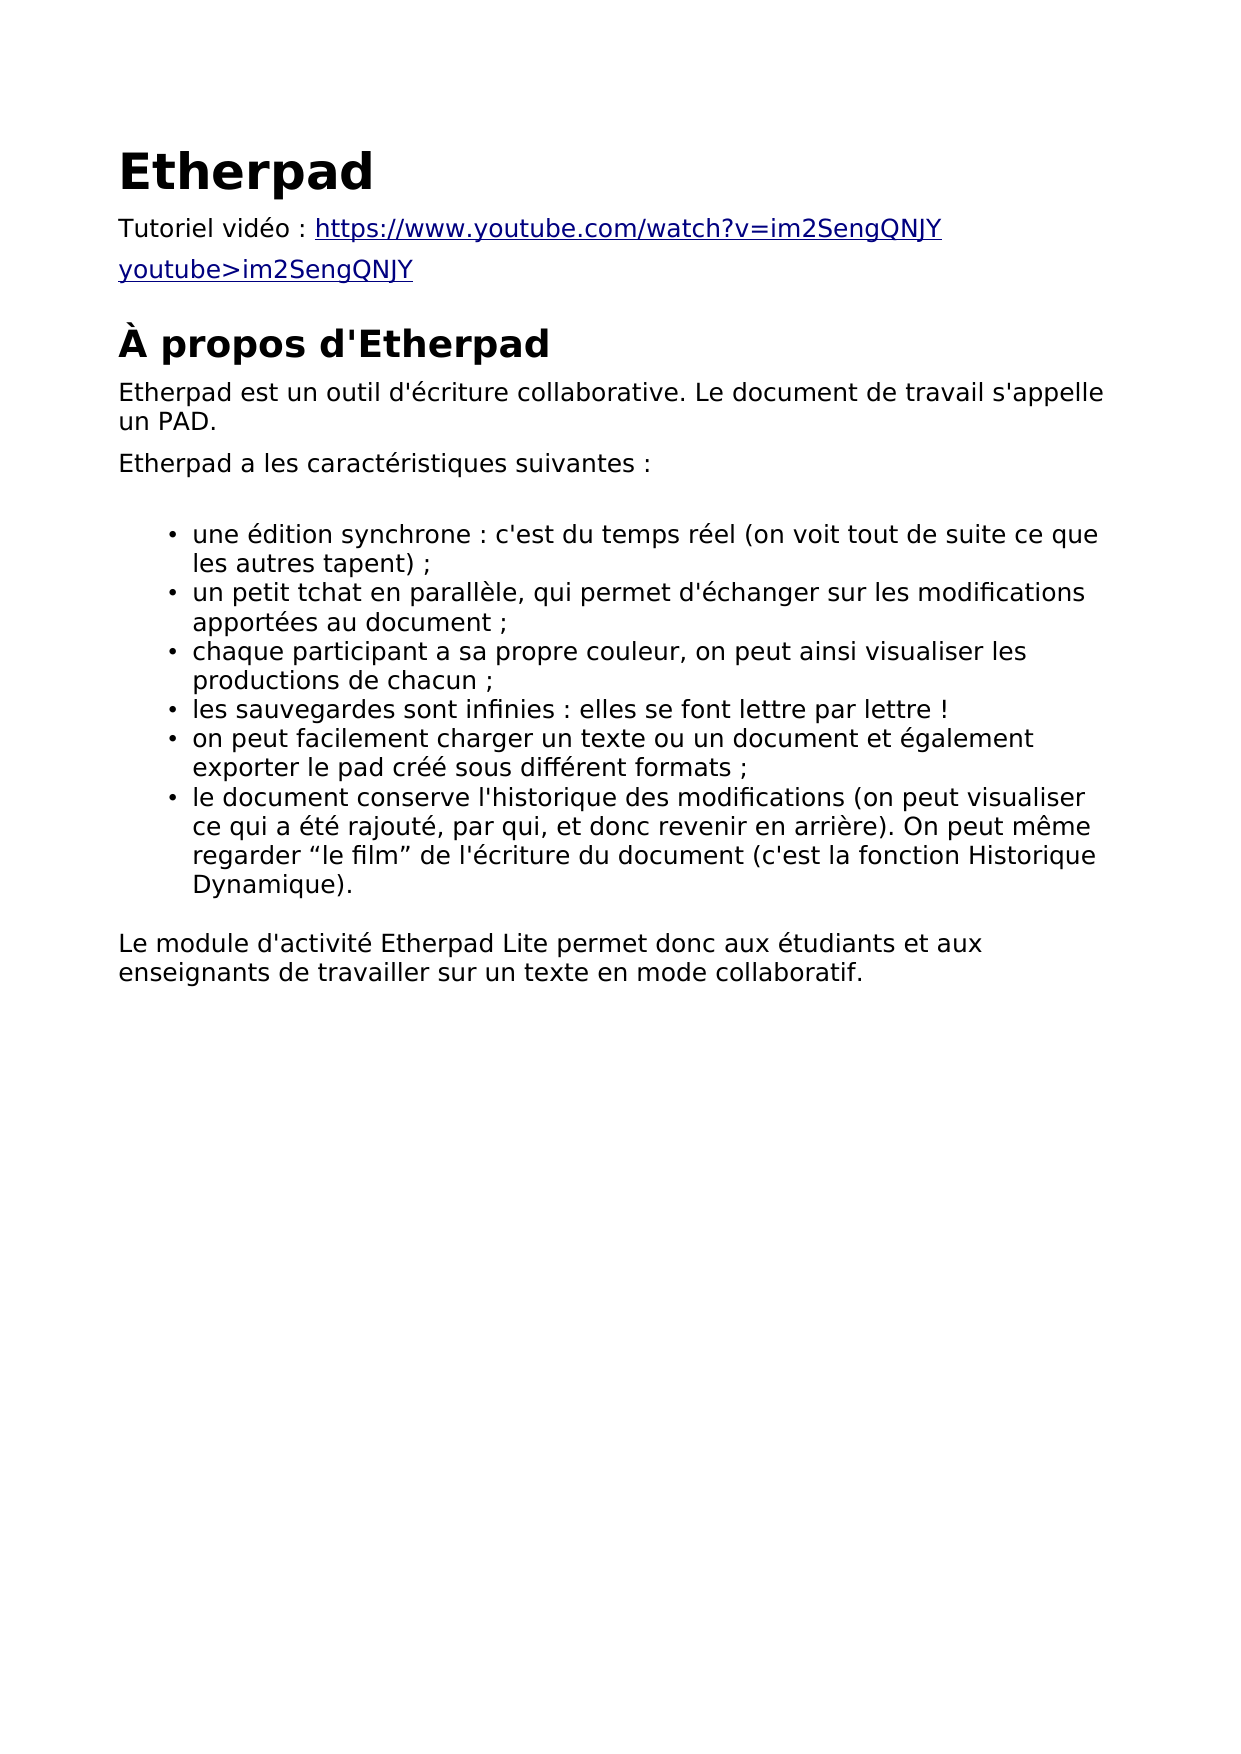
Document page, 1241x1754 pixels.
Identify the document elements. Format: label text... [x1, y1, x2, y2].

list une édition synchrone : c'est du temps réel (on voit tout de suite ce que les autres tapent) ; [177, 520, 1122, 579]
subtitle Etherpad [118, 143, 1122, 201]
list un petit tchat en parallèle, qui permet d'échanger sur les modifications apportées au document ; [177, 579, 1122, 637]
text youtube>im2SengQNJY [118, 256, 1122, 285]
text Etherpad est un outil d'écriture collaborative. Le document de travail s'appelle un PAD. [118, 378, 1122, 437]
list le document conserve l'historique des modifications (on peut visualiser ce qui a été rajouté, par qui, et donc revenir en arrière). On peut même regarder “le film” de l'écriture du document (c'est la fonction Historique Dynamique). [177, 783, 1122, 899]
text Le module d'activité Etherpad Lite permet donc aux étudiants et aux enseignants de travailler sur un texte en mode collaboratif. [118, 929, 1122, 987]
text Etherpad a les caractéristiques suivantes : [118, 449, 1122, 478]
list les sauvegardes sont infinies : elles se font lettre par lettre ! [177, 695, 1122, 724]
list on peut facilement charger un texte ou un document et également exporter le pad créé sous différent formats ; [177, 724, 1122, 783]
subtitle À propos d'Etherpad [118, 322, 1122, 366]
list chaque participant a sa propre couleur, on peut ainsi visualiser les productions de chacun ; [177, 637, 1122, 695]
text Tutoriel vidéo : https://www.youtube.com/watch?v=im2SengQNJY [118, 214, 1122, 243]
